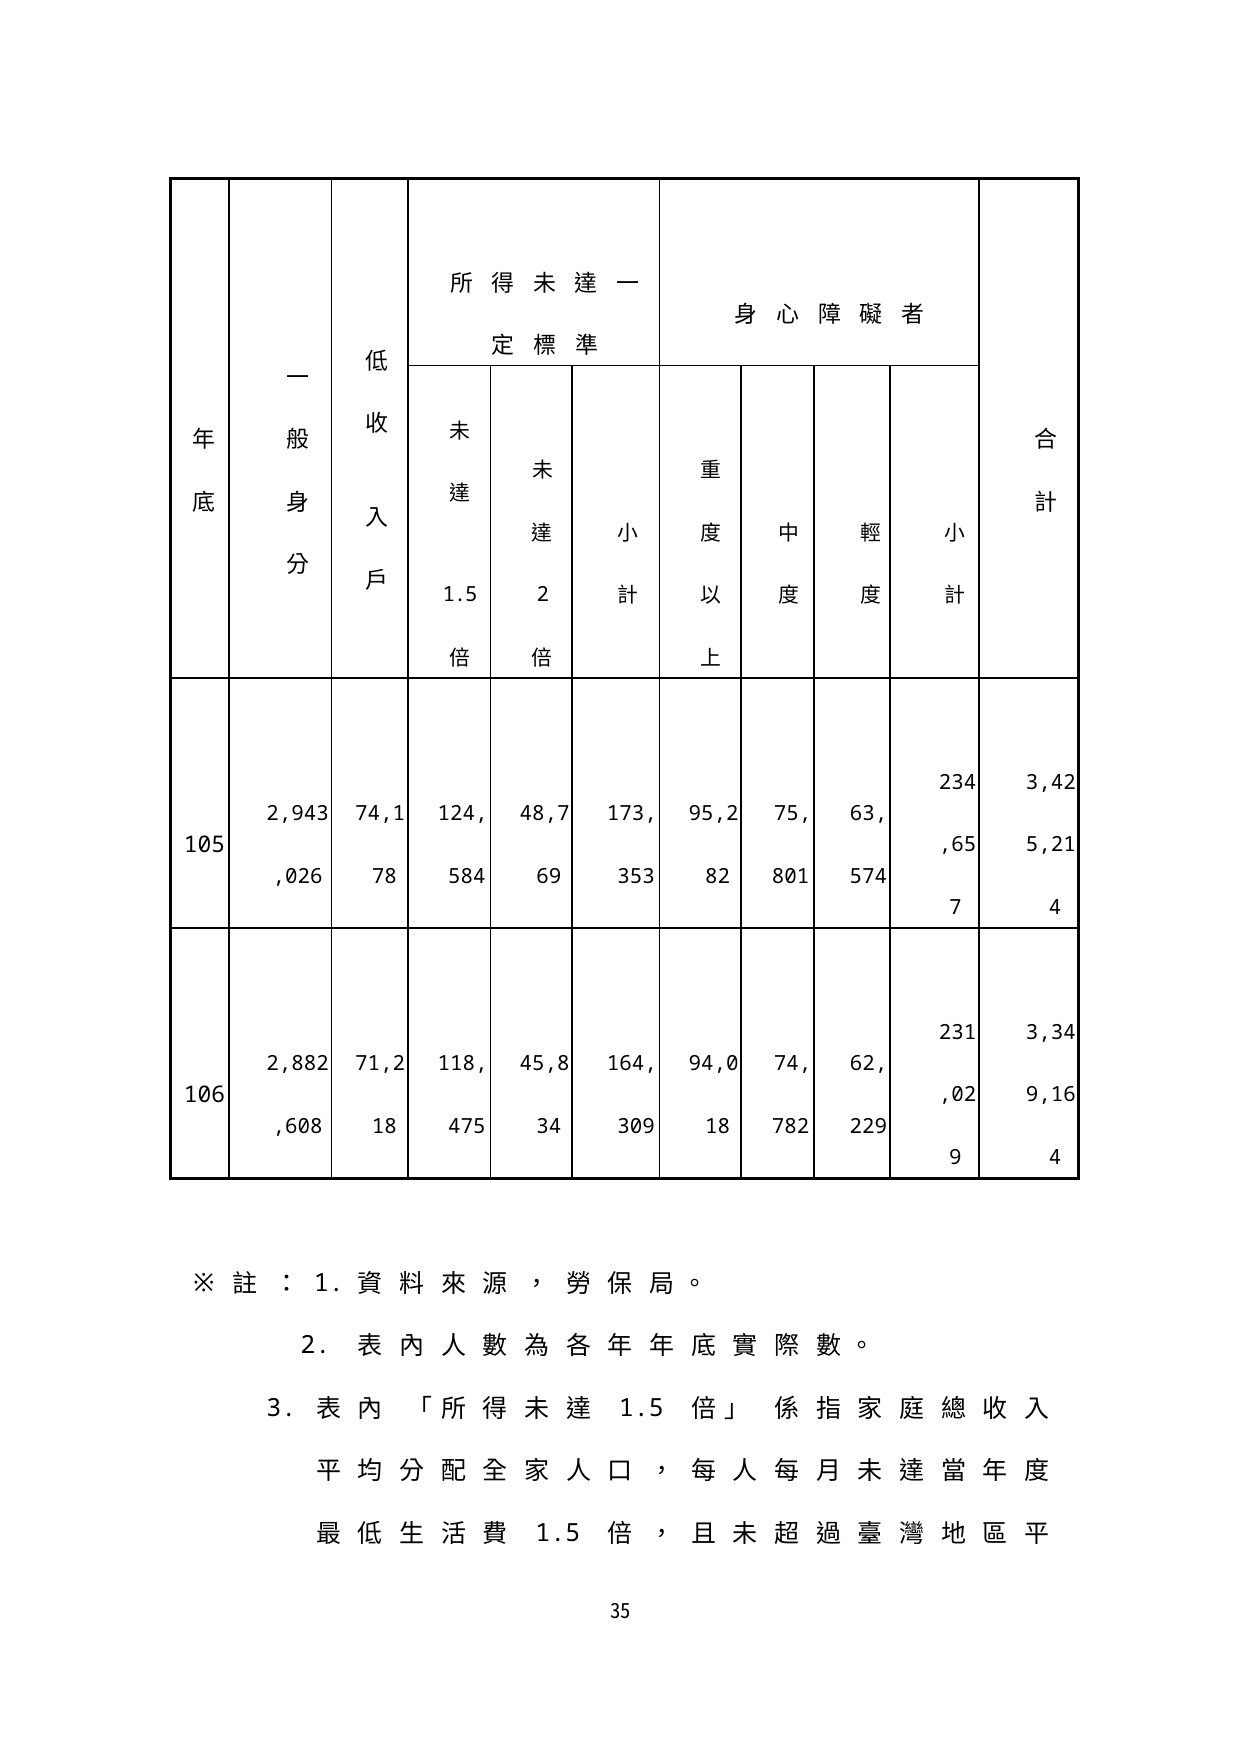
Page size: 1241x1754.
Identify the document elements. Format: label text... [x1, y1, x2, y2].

table_cell 63,574 [815, 679, 889, 927]
table_cell 小計 [891, 366, 978, 677]
table_header 一般身分 [230, 180, 331, 677]
table_cell 105 [172, 679, 228, 927]
table_cell 164,309 [573, 929, 659, 1177]
table_header 合 計 [980, 180, 1077, 677]
table_cell 重度 以上 [660, 366, 740, 677]
table_cell 小計 [573, 366, 659, 677]
table_cell 95,282 [660, 679, 740, 927]
table_cell 2,943,026 [230, 679, 331, 927]
table_cell 62,229 [815, 929, 889, 1177]
table_cell 124,584 [409, 679, 490, 927]
table_cell 3,425,214 [980, 679, 1077, 927]
table_cell 未達 1.5倍 [409, 366, 490, 677]
table_cell 106 [172, 929, 228, 1177]
text 3.表內「所得未達1.5倍」係指家庭總收入平均分配全家人口，每人每月未達當年度最低生活費1.5倍，且未超過臺灣地區平 [221, 1365, 1058, 1552]
table_header 年底 [172, 180, 228, 677]
table_cell 74,178 [332, 679, 407, 927]
table_cell 173,353 [573, 679, 659, 927]
table_cell 71,218 [332, 929, 407, 1177]
table_header 所得未達一定標準 [409, 180, 659, 365]
table_cell 輕度 [815, 366, 889, 677]
table_cell 未達 2倍 [491, 366, 571, 677]
table_cell 234,657 [891, 679, 978, 927]
table_cell 48,769 [491, 679, 571, 927]
table_cell 94,018 [660, 929, 740, 1177]
table_cell 2,882,608 [230, 929, 331, 1177]
table_header 低收 入戶 [332, 180, 407, 677]
table_cell 74,782 [742, 929, 813, 1177]
text 2.表內人數為各年年底實際數。 [232, 1302, 1058, 1365]
table_cell 75,801 [742, 679, 813, 927]
table_cell 231,029 [891, 929, 978, 1177]
table_cell 中度 [742, 366, 813, 677]
table_cell 45,834 [491, 929, 571, 1177]
table_cell 3,349,164 [980, 929, 1077, 1177]
table_cell 118,475 [409, 929, 490, 1177]
table_header 身心障礙者 [660, 180, 978, 365]
text ※註：1.資料來源，勞保局。 [169, 1240, 1058, 1302]
